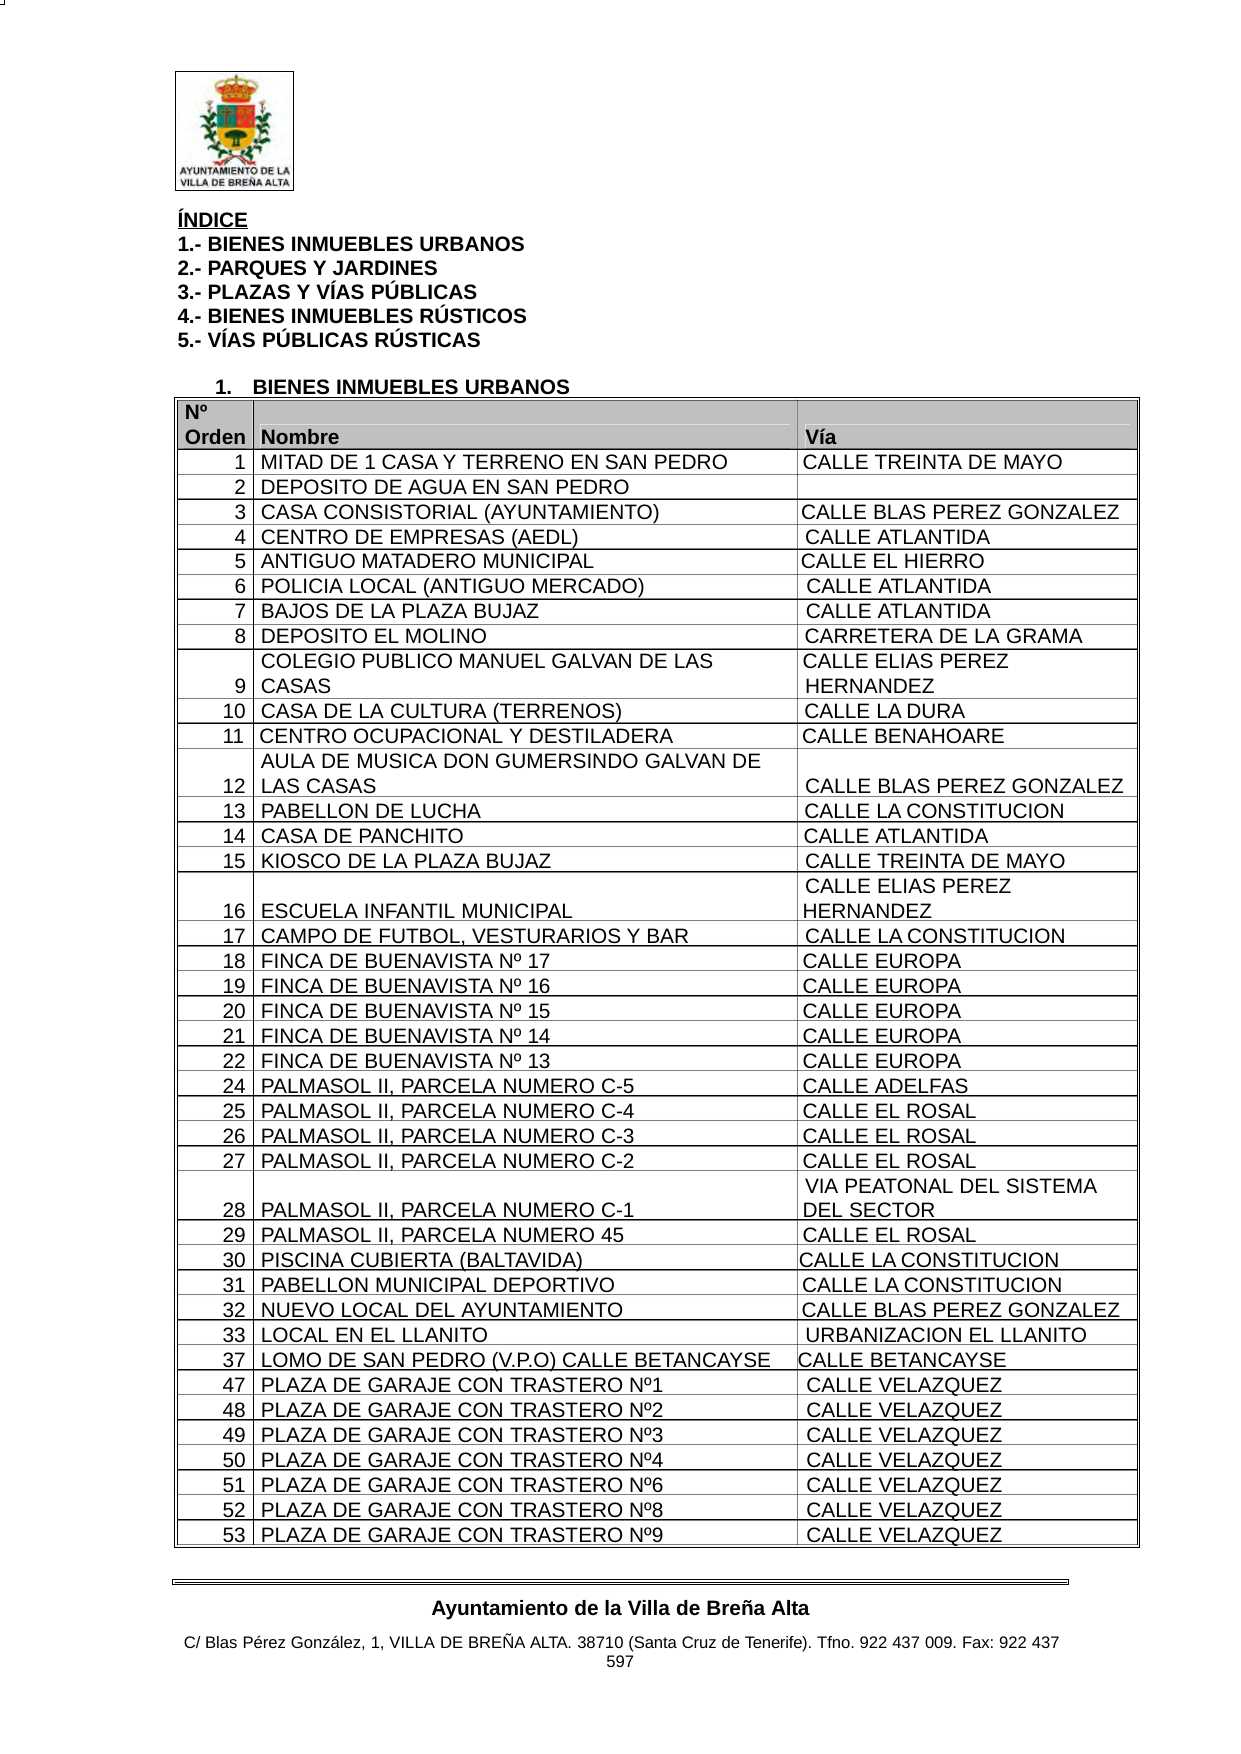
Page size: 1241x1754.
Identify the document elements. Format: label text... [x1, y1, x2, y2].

text 12 LAS CASAS CALLE BLAS PEREZ GONZALEZ 13 PABELLON DE LUCHA CALLE LA CONSTITUCION 14 CASA DE PANCHITO CALLE ATLANTIDA 15 KIOSCO DE LA PLAZA BUJAZ CALLE TREINTA DE MAYO CALLE ELIAS PEREZ [222, 773, 1230, 898]
text Ayuntamiento de la Villa de Breña Alta [431, 1596, 1230, 1620]
picture [173, 1580, 1068, 1584]
text C/ Blas Pérez González, 1, VILLA DE BREÑA ALTA. 38710 (Santa Cruz de Tenerife). Tfno. 922 437 009. Fax: 922 437 597 [183, 1633, 1230, 1671]
text 1 MITAD DE 1 CASA Y TERRENO EN SAN PEDRO CALLE TREINTA DE MAYO 2 DEPOSITO DE AGUA EN SAN PEDRO [234, 449, 1230, 499]
text 28 PALMASOL II, PARCELA NUMERO C-1 DEL SECTOR [222, 1198, 1230, 1222]
text 4.- BIENES INMUEBLES RÚSTICOS [177, 304, 1230, 328]
text Orden Nombre Vía [184, 425, 1230, 449]
picture [574, 398, 1139, 425]
text 1. BIENES INMUEBLES URBANOS Nº [184, 375, 574, 425]
text 5.- VÍAS PÚBLICAS RÚSTICAS [177, 328, 1230, 352]
text 3 CASA CONSISTORIAL (AYUNTAMIENTO) CALLE BLAS PEREZ GONZALEZ 4 CENTRO DE EMPRESAS (AEDL) CALLE ATLANTIDA 5 ANTIGUO MATADERO MUNICIPAL CALLE EL HIERRO 6 POLICIA LOCAL (ANTIGUO MERCADO) CALLE ATLANTIDA 7 BAJOS DE LA PLAZA BUJAZ CALLE ATLANTIDA 8 DEPOSITO EL MOLINO CARRETERA DE LA GRAMA COLEGIO PUBLICO MANUEL GALVAN DE LAS CALLE ELIAS PEREZ 9 CASAS HERNANDEZ 10 CASA DE LA CULTURA (TERRENOS) CALLE LA DURA 11 CENTRO OCUPACIONAL Y DESTILADERA CALLE BENAHOARE AULA DE MUSICA DON GUMERSINDO GALVAN DE [222, 499, 1230, 773]
text 16 ESCUELA INFANTIL MUNICIPAL HERNANDEZ 17 CAMPO DE FUTBOL, VESTURARIOS Y BAR CALLE LA CONSTITUCION 18 FINCA DE BUENAVISTA Nº 17 CALLE EUROPA 19 FINCA DE BUENAVISTA Nº 16 CALLE EUROPA 20 FINCA DE BUENAVISTA Nº 15 CALLE EUROPA 21 FINCA DE BUENAVISTA Nº 14 CALLE EUROPA 22 FINCA DE BUENAVISTA Nº 13 CALLE EUROPA 24 PALMASOL II, PARCELA NUMERO C-5 CALLE ADELFAS 25 PALMASOL II, PARCELA NUMERO C-4 CALLE EL ROSAL 26 PALMASOL II, PARCELA NUMERO C-3 CALLE EL ROSAL 27 PALMASOL II, PARCELA NUMERO C-2 CALLE EL ROSAL VIA PEATONAL DEL SISTEMA [222, 898, 1230, 1198]
text 29 PALMASOL II, PARCELA NUMERO 45 CALLE EL ROSAL 30 PISCINA CUBIERTA (BALTAVIDA) CALLE LA CONSTITUCION 31 PABELLON MUNICIPAL DEPORTIVO CALLE LA CONSTITUCION 32 NUEVO LOCAL DEL AYUNTAMIENTO CALLE BLAS PEREZ GONZALEZ 33 LOCAL EN EL LLANITO URBANIZACION EL LLANITO 37 LOMO DE SAN PEDRO (V.P.O) CALLE BETANCAYSE CALLE BETANCAYSE 47 PLAZA DE GARAJE CON TRASTERO Nº1 CALLE VELAZQUEZ 48 PLAZA DE GARAJE CON TRASTERO Nº2 CALLE VELAZQUEZ 49 PLAZA DE GARAJE CON TRASTERO Nº3 CALLE VELAZQUEZ 50 PLAZA DE GARAJE CON TRASTERO Nº4 CALLE VELAZQUEZ 51 PLAZA DE GARAJE CON TRASTERO Nº6 CALLE VELAZQUEZ 52 PLAZA DE GARAJE CON TRASTERO Nº8 CALLE VELAZQUEZ 53 PLAZA DE GARAJE CON TRASTERO Nº9 CALLE VELAZQUEZ [222, 1222, 1230, 1547]
text 3.- PLAZAS Y VÍAS PÚBLICAS [177, 280, 1230, 304]
picture [176, 72, 293, 190]
picture [175, 398, 234, 1547]
text 2.- PARQUES Y JARDINES [177, 256, 1230, 280]
text ÍNDICE [177, 208, 1230, 232]
text 1.- BIENES INMUEBLES URBANOS [177, 232, 1230, 256]
